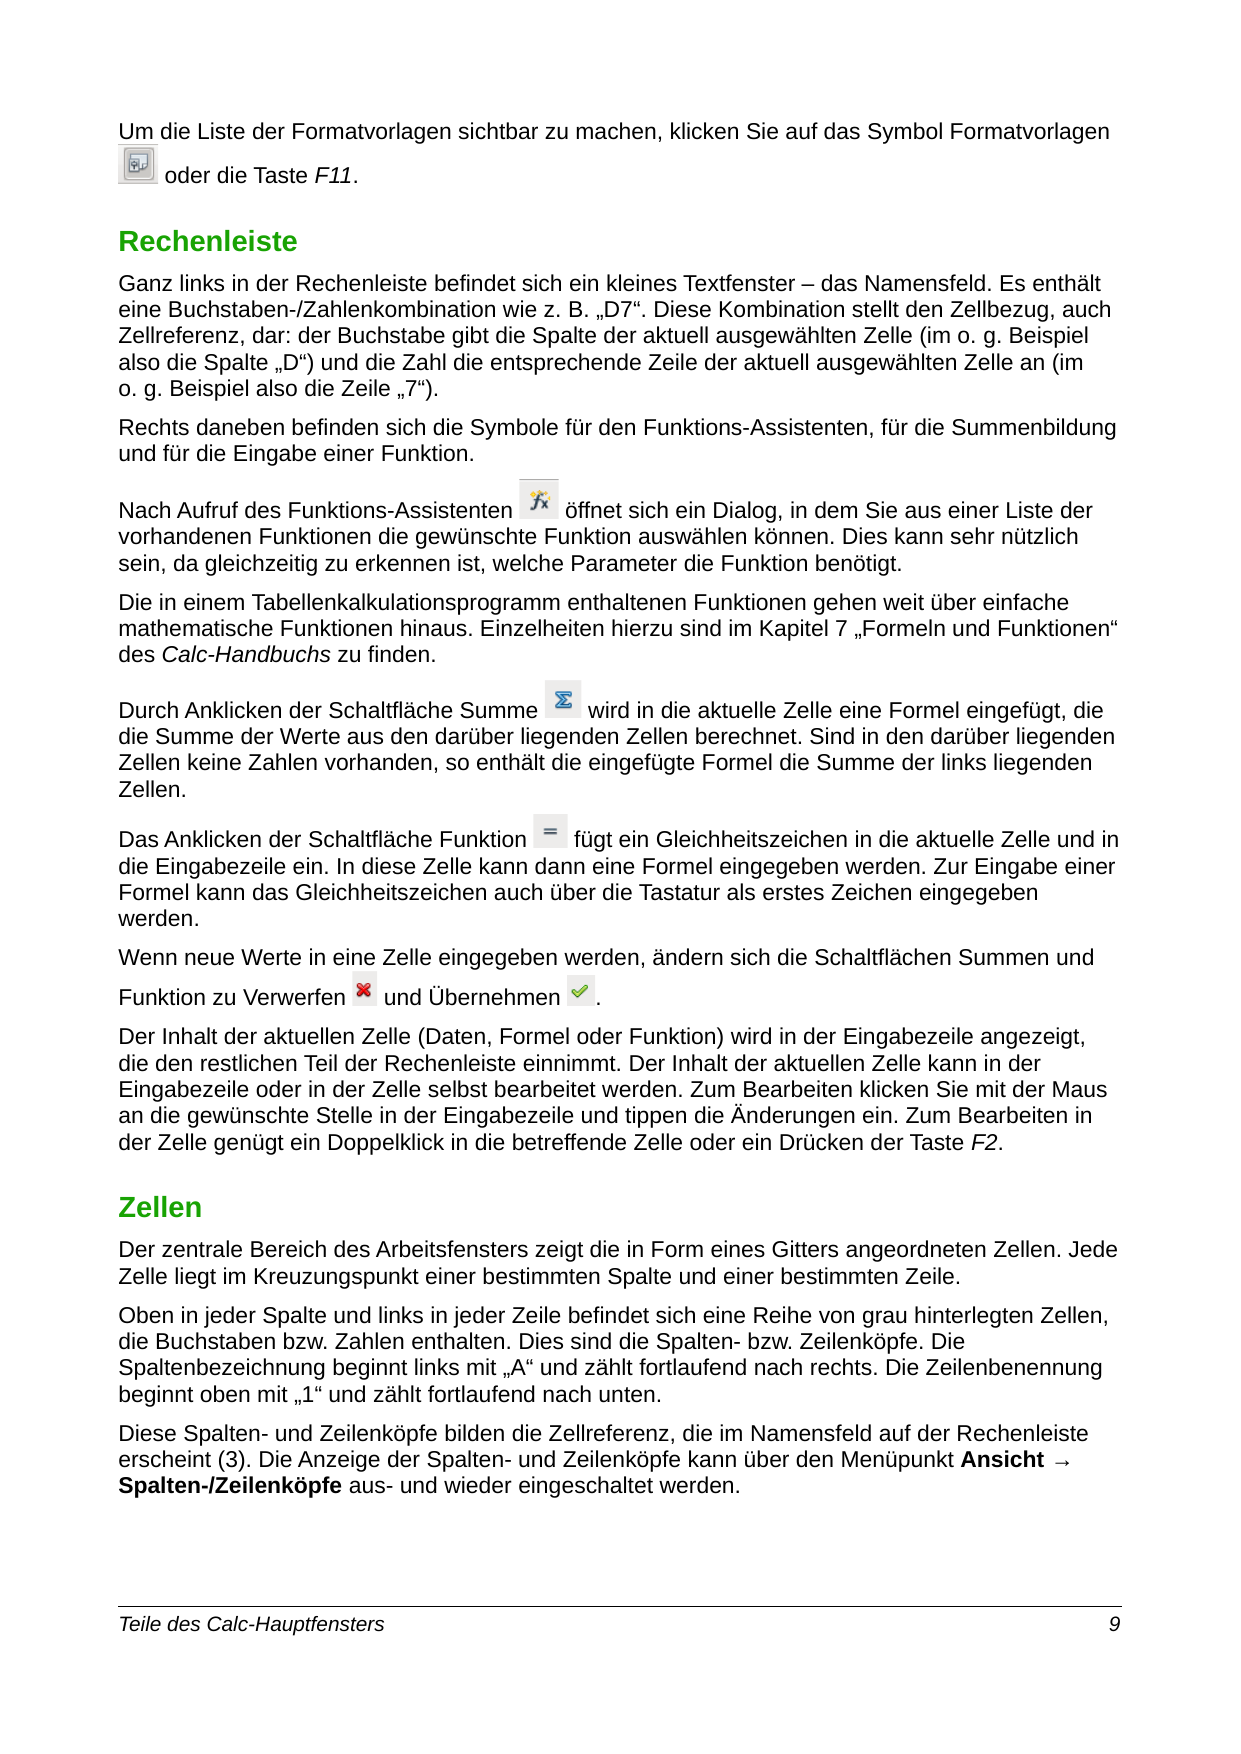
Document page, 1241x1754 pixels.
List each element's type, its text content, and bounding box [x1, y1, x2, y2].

picture [544, 680, 582, 718]
picture [352, 970, 378, 1006]
text Um die Liste der Formatvorlagen sichtbar zu machen, klicken Sie auf das Symbol Formatvorlagen oder die Taste F11. [118, 118, 1122, 188]
text Rechts daneben befinden sich die Symbole für den Funktions-Assistenten, für die Summenbildung und für die Eingabe einer Funktion. [118, 414, 1122, 467]
subtitle Rechenleiste [118, 224, 1122, 257]
text Ganz links in der Rechenleiste befindet sich ein kleines Textfenster – das Namensfeld. Es enthält eine Buchstaben-/Zahlenkombination wie z. B. „D7“. Diese Kombination stellt den Zellbezug, auch Zellreferenz, dar: der Buchstabe gibt die Spalte der aktuell ausgewählten Zelle (im o. g. Beispiel also die Spalte „D“) und die Zahl die entsprechende Zeile der aktuell ausgewählten Zelle an (im o. g. Beispiel also die Zeile „7“). [118, 270, 1122, 401]
text Der zentrale Bereich des Arbeitsfensters zeigt die in Form eines Gitters angeordneten Zellen. Jede Zelle liegt im Kreuzungspunkt einer bestimmten Spalte und einer bestimmten Zeile. [118, 1236, 1122, 1289]
picture [118, 144, 159, 184]
text Die in einem Tabellenkalkulationsprogramm enthaltenen Funktionen gehen weit über einfache mathematische Funktionen hinaus. Einzelheiten hierzu sind im Kapitel 7 „Formeln und Funktionen“ des Calc-Handbuchs zu finden. [118, 588, 1122, 667]
picture [533, 814, 568, 848]
text Oben in jeder Spalte und links in jeder Zeile befindet sich eine Reihe von grau hinterlegten Zellen, die Buchstaben bzw. Zahlen enthalten. Dies sind die Spalten- bzw. Zeilenköpfe. Die Spaltenbezeichnung beginnt links mit „A“ und zählt fortlaufend nach rechts. Die Zeilenbenennung beginnt oben mit „1“ und zählt fortlaufend nach unten. [118, 1302, 1122, 1407]
picture [519, 479, 559, 519]
text Durch Anklicken der Schaltfläche Summe wird in die aktuelle Zelle eine Formel eingefügt, die die Summe der Werte aus den darüber liegenden Zellen berechnet. Sind in den darüber liegenden Zellen keine Zahlen vorhanden, so enthält die eingefügte Formel die Summe der links liegenden Zellen. [118, 680, 1122, 802]
text Diese Spalten- und Zeilenköpfe bilden die Zellreferenz, die im Namensfeld auf der Rechenleiste erscheint (Abbildung 3). Die Anzeige der Spalten- und Zeilenköpfe kann über den Menüpunkt Ansicht → Spalten-/Zeilenköpfe aus- und wieder eingeschaltet werden. [118, 1419, 1122, 1498]
text Wenn neue Werte in eine Zelle eingegeben werden, ändern sich die Schaltflächen Summen und Funktion zu Verwerfen und Übernehmen . [118, 944, 1122, 1011]
picture [567, 975, 596, 1006]
text Der Inhalt der aktuellen Zelle (Daten, Formel oder Funktion) wird in der Eingabezeile angezeigt, die den restlichen Teil der Rechenleiste einnimmt. Der Inhalt der aktuellen Zelle kann in der Eingabezeile oder in der Zelle selbst bearbeitet werden. Zum Bearbeiten klicken Sie mit der Maus an die gewünschte Stelle in der Eingabezeile und tippen die Änderungen ein. Zum Bearbeiten in der Zelle genügt ein Doppelklick in die betreffende Zelle oder ein Drücken der Taste F2. [118, 1023, 1122, 1155]
subtitle Zellen [118, 1190, 1122, 1224]
text Das Anklicken der Schaltfläche Funktion fügt ein Gleichheitszeichen in die aktuelle Zelle und in die Eingabezeile ein. In diese Zelle kann dann eine Formel eingegeben werden. Zur Eingabe einer Formel kann das Gleichheitszeichen auch über die Tastatur als erstes Zeichen eingegeben werden. [118, 814, 1122, 932]
text Nach Aufruf des Funktions-Assistenten öffnet sich ein Dialog, in dem Sie aus einer Liste der vorhandenen Funktionen die gewünschte Funktion auswählen können. Dies kann sehr nützlich sein, da gleichzeitig zu erkennen ist, welche Parameter die Funktion benötigt. [118, 479, 1122, 576]
